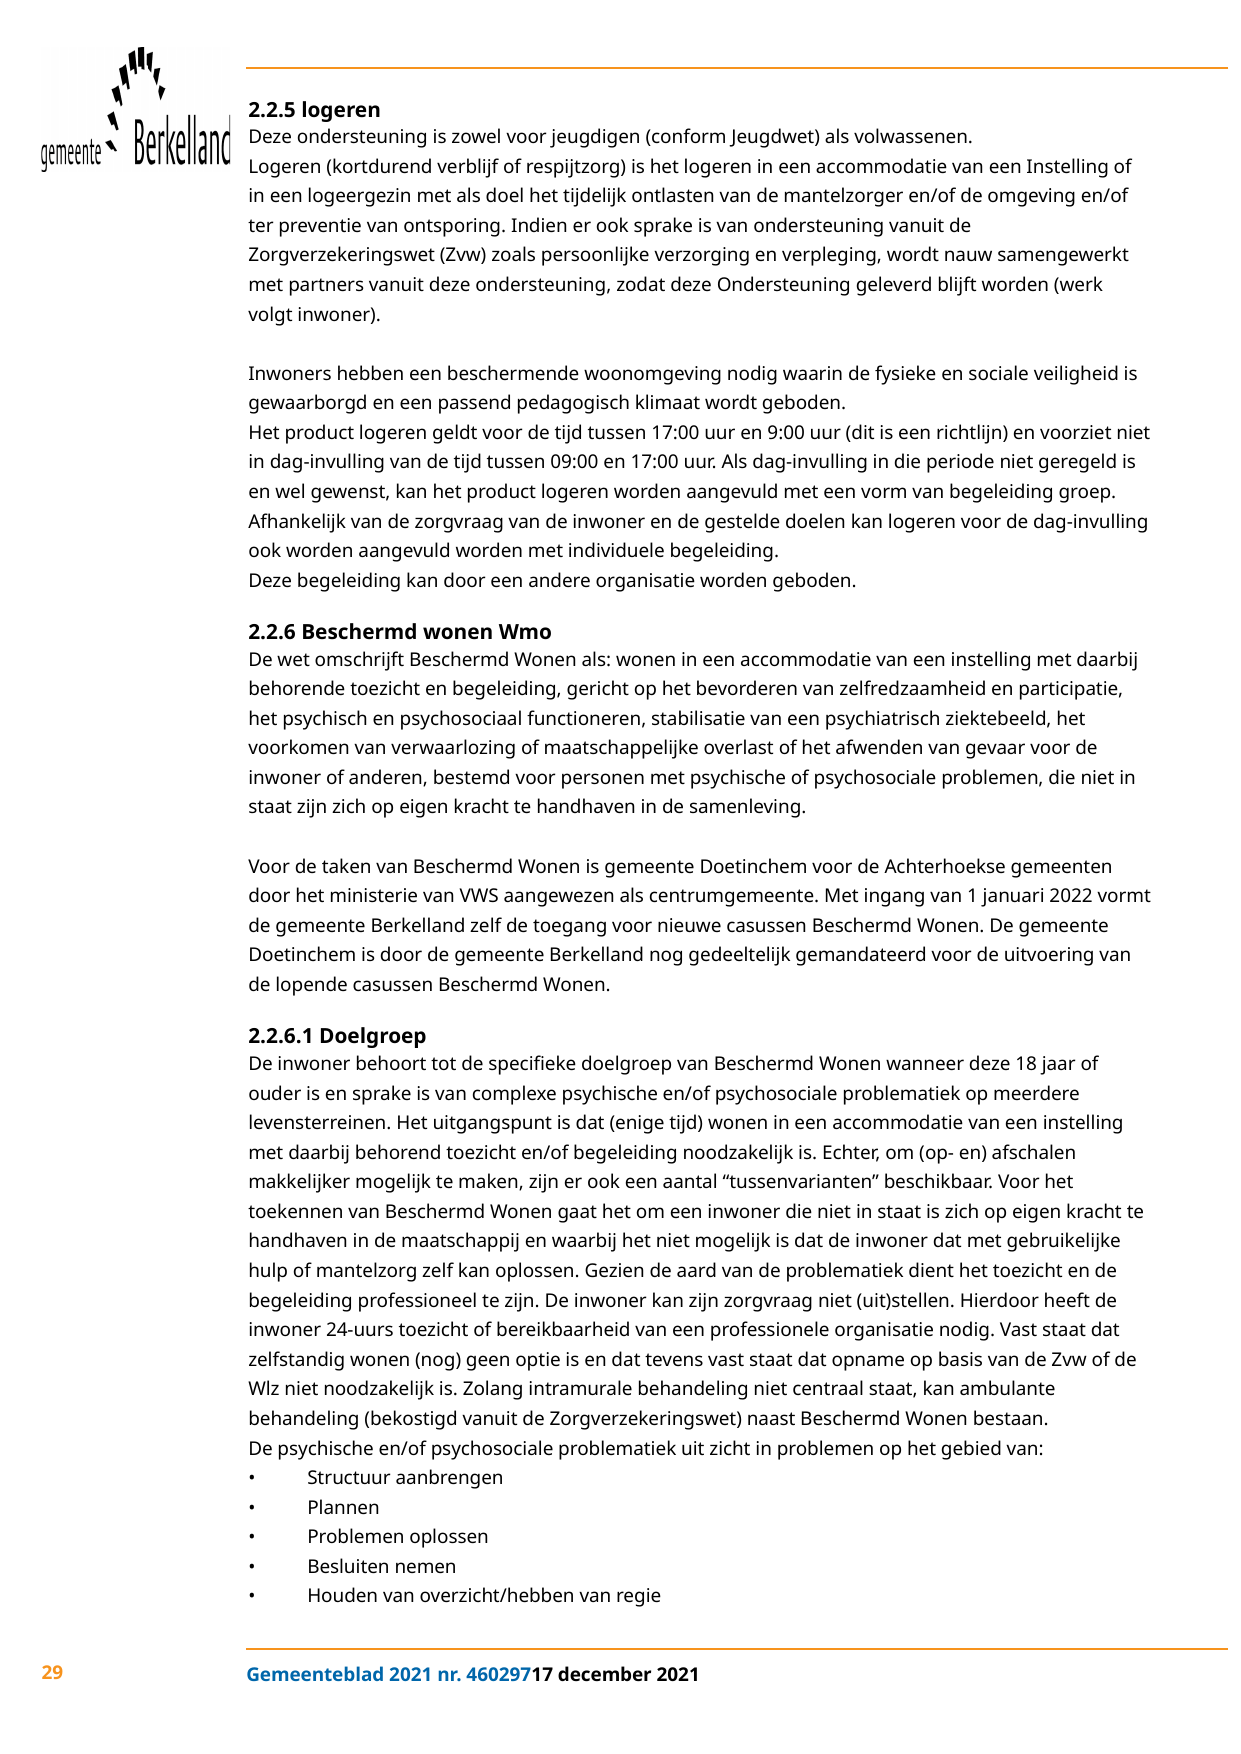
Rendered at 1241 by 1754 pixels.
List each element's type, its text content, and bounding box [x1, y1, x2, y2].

text 2.2.6 Beschermd wonen Wmo [248, 617, 1152, 646]
picture [41, 47, 231, 172]
text De psychische en/of psychosociale problematiek uit zicht in problemen op het gebied van: [248, 1435, 1152, 1460]
text Logeren (kortdurend verblijf of respijtzorg) is het logeren in een accommodatie van een Instelling of in een logeergezin met als doel het tijdelijk ontlasten van de mantelzorger en/of de omgeving en/of ter preventie van ontsporing. Indien er ook sprake is van ondersteuning vanuit de Zorgverzekeringswet (Zvw) zoals persoonlijke verzorging en verpleging, wordt nauw samengewerkt met partners vanuit deze ondersteuning, zodat deze Ondersteuning geleverd blijft worden (werk volgt inwoner). [248, 153, 1152, 326]
text Het product logeren geldt voor de tijd tussen 17:00 uur en 9:00 uur (dit is een richtlijn) en voorziet niet in dag-invulling van de tijd tussen 09:00 en 17:00 uur. Als dag-invulling in die periode niet geregeld is en wel gewenst, kan het product logeren worden aangevuld met een vorm van begeleiding groep. Afhankelijk van de zorgvraag van de inwoner en de gestelde doelen kan logeren voor de dag-invulling ook worden aangevuld worden met individuele begeleiding. [248, 419, 1152, 563]
list Structuur aanbrengen [248, 1464, 1152, 1490]
text De inwoner behoort tot de specifieke doelgroep van Beschermd Wonen wanneer deze 18 jaar of ouder is en sprake is van complexe psychische en/of psychosociale problematiek op meerdere levensterreinen. Het uitgangspunt is dat (enige tijd) wonen in een accommodatie van een instelling met daarbij behorend toezicht en/of begeleiding noodzakelijk is. Echter, om (op- en) afschalen makkelijker mogelijk te maken, zijn er ook een aantal “tussenvarianten” beschikbaar. Voor het toekennen van Beschermd Wonen gaat het om een inwoner die niet in staat is zich op eigen kracht te handhaven in de maatschappij en waarbij het niet mogelijk is dat de inwoner dat met gebruikelijke hulp of mantelzorg zelf kan oplossen. Gezien de aard van de problematiek dient het toezicht en de begeleiding professioneel te zijn. De inwoner kan zijn zorgvraag niet (uit)stellen. Hierdoor heeft de inwoner 24-uurs toezicht of bereikbaarheid van een professionele organisatie nodig. Vast staat dat zelfstandig wonen (nog) geen optie is en dat tevens vast staat dat opname op basis van de Zvw of de Wlz niet noodzakelijk is. Zolang intramurale behandeling niet centraal staat, kan ambulante behandeling (bekostigd vanuit de Zorgverzekeringswet) naast Beschermd Wonen bestaan. [248, 1050, 1152, 1431]
list Houden van overzicht/hebben van regie [248, 1583, 1152, 1608]
text Inwoners hebben een beschermende woonomgeving nodig waarin de fysieke en sociale veiligheid is gewaarborgd en een passend pedagogisch klimaat wordt geboden. [248, 360, 1152, 415]
text Deze begeleiding kan door een andere organisatie worden geboden. [248, 567, 1152, 593]
list Plannen [248, 1494, 1152, 1519]
text 2.2.6.1 Doelgroep [248, 1022, 1152, 1050]
text 2.2.5 logeren [248, 95, 1152, 123]
text Voor de taken van Beschermd Wonen is gemeente Doetinchem voor de Achterhoekse gemeenten door het ministerie van VWS aangewezen als centrumgemeente. Met ingang van 1 januari 2022 vormt de gemeente Berkelland zelf de toegang voor nieuwe casussen Beschermd Wonen. De gemeente Doetinchem is door de gemeente Berkelland nog gedeeltelijk gemandateerd voor de uitvoering van de lopende casussen Beschermd Wonen. [248, 853, 1152, 997]
list Besluiten nemen [248, 1553, 1152, 1579]
text De wet omschrijft Beschermd Wonen als: wonen in een accommodatie van een instelling met daarbij behorende toezicht en begeleiding, gericht op het bevorderen van zelfredzaamheid en participatie, het psychisch en psychosociaal functioneren, stabilisatie van een psychiatrisch ziektebeeld, het voorkomen van verwaarlozing of maatschappelijke overlast of het afwenden van gevaar voor de inwoner of anderen, bestemd voor personen met psychische of psychosociale problemen, die niet in staat zijn zich op eigen kracht te handhaven in de samenleving. [248, 646, 1152, 819]
list Problemen oplossen [248, 1523, 1152, 1549]
text Deze ondersteuning is zowel voor jeugdigen (conform Jeugdwet) als volwassenen. [248, 123, 1152, 149]
